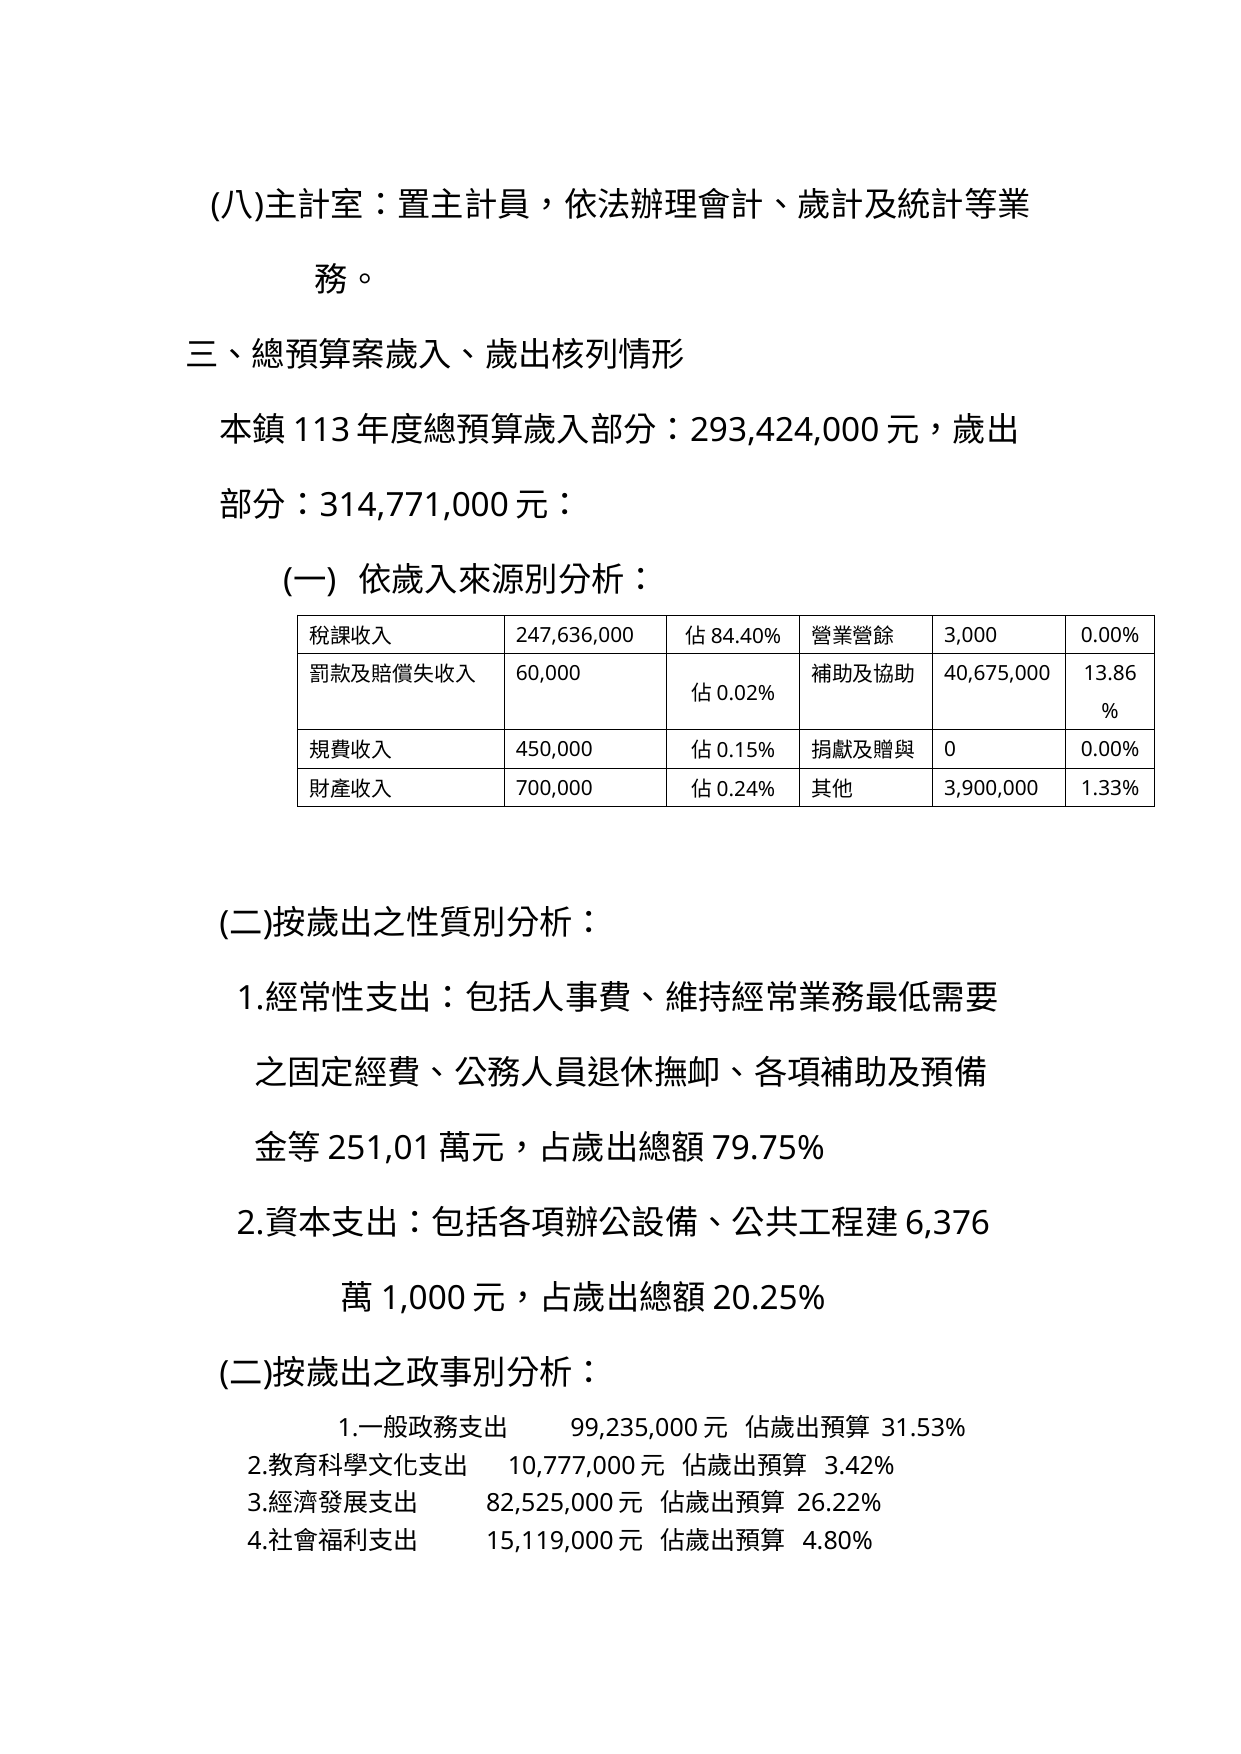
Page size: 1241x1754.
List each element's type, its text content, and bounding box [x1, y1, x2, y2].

text 三、總預算案歲入、歲出核列情形 [150, 314, 1090, 389]
table_cell 財產收入 [298, 769, 504, 806]
text 金等251,01萬元，占歲出總額79.75% [150, 1107, 1090, 1182]
table_cell 規費收入 [298, 730, 504, 768]
table_cell 450,000 [505, 730, 666, 768]
table_cell 罰款及賠償失收入 [298, 654, 504, 729]
table_header 稅課收入 [298, 616, 504, 653]
table_cell 佔0.24% [667, 769, 799, 806]
text 2.教育科學文化支出 10,777,000元 佔歲出預算 3.42% [150, 1445, 1090, 1482]
text 1.經常性支出：包括人事費、維持經常業務最低需要 [150, 957, 1090, 1032]
table_cell 佔0.02% [667, 654, 799, 729]
table_header 247,636,000 [505, 616, 666, 653]
text 本鎮113年度總預算歲入部分：293,424,000元，歲出 [150, 389, 1090, 464]
text 之固定經費、公務人員退休撫卹、各項補助及預備 [150, 1032, 1090, 1107]
table_header 3,000 [933, 616, 1065, 653]
table_cell 3,900,000 [933, 769, 1065, 806]
table_cell 40,675,000 [933, 654, 1065, 729]
table_cell 捐獻及贈與 [800, 730, 932, 768]
text (二)按歲出之性質別分析： [150, 882, 1090, 957]
text 部分：314,771,000元： [150, 464, 1090, 539]
table_header 營業營餘 [800, 616, 932, 653]
table_cell 1.33% [1066, 769, 1154, 806]
text 2.資本支出：包括各項辦公設備、公共工程建6,376 [150, 1182, 1090, 1257]
table_cell 0 [933, 730, 1065, 768]
table_cell 補助及協助 [800, 654, 932, 729]
table_cell 700,000 [505, 769, 666, 806]
table_cell 佔0.15% [667, 730, 799, 768]
table_cell 60,000 [505, 654, 666, 729]
list 依歲入來源別分析： [283, 539, 1090, 614]
text 3.經濟發展支出 82,525,000元 佔歲出預算 26.22% [150, 1482, 1090, 1520]
table_cell 0.00% [1066, 730, 1154, 768]
table_header 0.00% [1066, 616, 1154, 653]
text 4.社會福利支出 15,119,000元 佔歲出預算 4.80% [150, 1520, 1090, 1557]
text 務。 [150, 239, 1090, 314]
table_cell 13.86% [1066, 654, 1154, 729]
text (八)主計室：置主計員，依法辦理會計、歲計及統計等業 [150, 164, 1090, 239]
text 1.一般政務支出 99,235,000元 佔歲出預算 31.53% [150, 1407, 1090, 1445]
table_header 佔84.40% [667, 616, 799, 653]
table_cell 其他 [800, 769, 932, 806]
text (二)按歲出之政事別分析： [150, 1332, 1090, 1407]
text 萬1,000元，占歲出總額20.25% [150, 1257, 1090, 1332]
